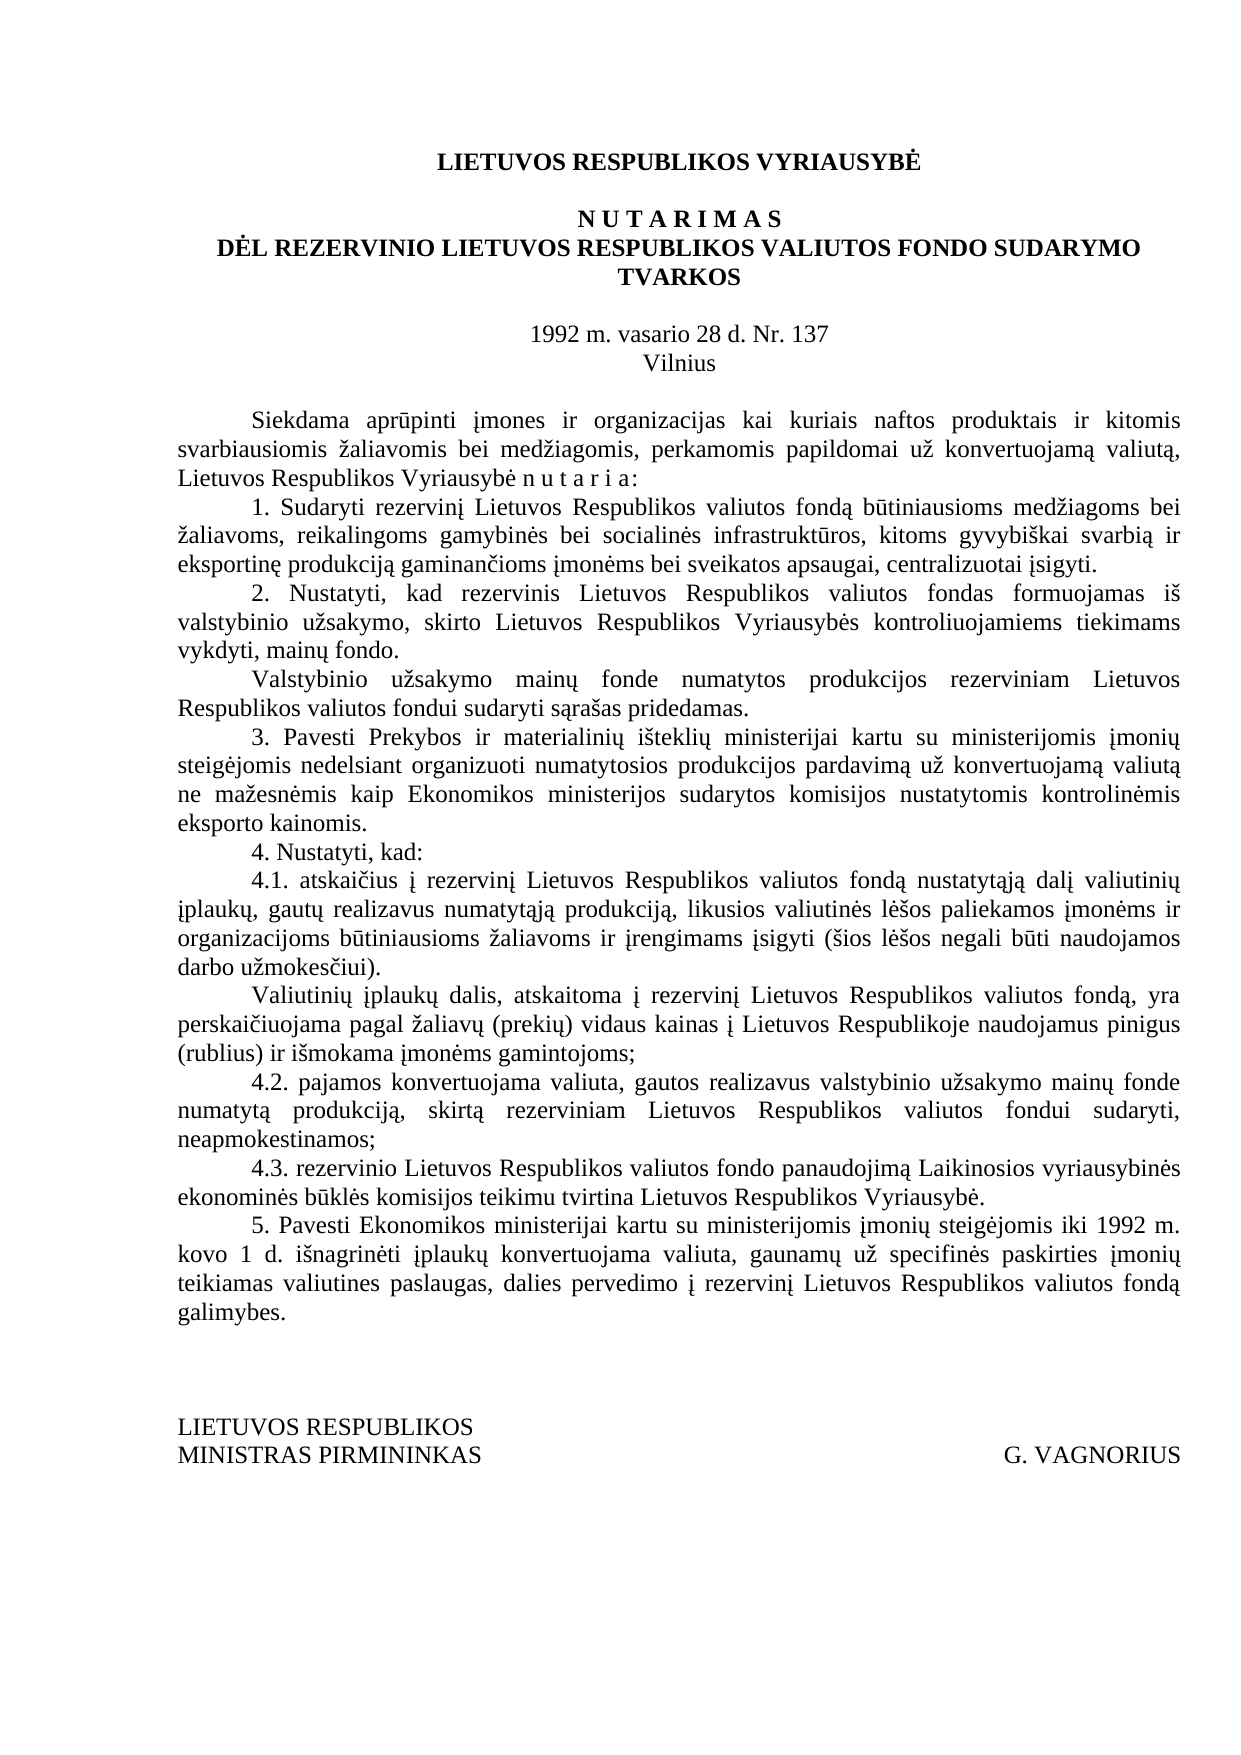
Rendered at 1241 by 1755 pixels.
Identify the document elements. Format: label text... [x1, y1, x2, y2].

text Vilnius [177, 348, 1181, 377]
text Ministras Pirmininkas G. Vagnorius [177, 1441, 1181, 1469]
text LIETUVOS RESPUBLIKOS VYRIAUSYBĖ [177, 147, 1181, 176]
text N U T A R I M A S [177, 204, 1181, 233]
text 4.1. atskaičius į rezervinį Lietuvos Respublikos valiutos fondą nustatytąją dalį valiutinių įplaukų, gautų realizavus numatytąją produkciją, likusios valiutinės lėšos paliekamos įmonėms ir organizacijoms būtiniausioms žaliavoms ir įrengimams įsigyti (šios lėšos negali būti naudojamos darbo užmokesčiui). [177, 866, 1181, 981]
text Siekdama aprūpinti įmones ir organizacijas kai kuriais naftos produktais ir kitomis svarbiausiomis žaliavomis bei medžiagomis, perkamomis papildomai už konvertuojamą valiutą, Lietuvos Respublikos Vyriausybė nutaria: [177, 406, 1181, 492]
text 4.2. pajamos konvertuojama valiuta, gautos realizavus valstybinio užsakymo mainų fonde numatytą produkciją, skirtą rezerviniam Lietuvos Respublikos valiutos fondui sudaryti, neapmokestinamos; [177, 1067, 1181, 1153]
text DĖL REZERVINIO LIETUVOS RESPUBLIKOS VALIUTOS FONDO SUDARYMO TVARKOS [177, 233, 1181, 291]
text Lietuvos Respublikos [177, 1412, 1181, 1441]
text Valstybinio užsakymo mainų fonde numatytos produkcijos rezerviniam Lietuvos Respublikos valiutos fondui sudaryti sąrašas pridedamas. [177, 664, 1181, 722]
text 1992 m. vasario 28 d. Nr. 137 [177, 319, 1181, 348]
text 5. Pavesti Ekonomikos ministerijai kartu su ministerijomis įmonių steigėjomis iki 1992 m. kovo 1 d. išnagrinėti įplaukų konvertuojama valiuta, gaunamų už specifinės paskirties įmonių teikiamas valiutines paslaugas, dalies pervedimo į rezervinį Lietuvos Respublikos valiutos fondą galimybes. [177, 1211, 1181, 1326]
text Valiutinių įplaukų dalis, atskaitoma į rezervinį Lietuvos Respublikos valiutos fondą, yra perskaičiuojama pagal žaliavų (prekių) vidaus kainas į Lietuvos Respublikoje naudojamus pinigus (rublius) ir išmokama įmonėms gamintojoms; [177, 981, 1181, 1067]
text 2. Nustatyti, kad rezervinis Lietuvos Respublikos valiutos fondas formuojamas iš valstybinio užsakymo, skirto Lietuvos Respublikos Vyriausybės kontroliuojamiems tiekimams vykdyti, mainų fondo. [177, 578, 1181, 664]
text 4. Nustatyti, kad: [177, 837, 1181, 866]
text 1. Sudaryti rezervinį Lietuvos Respublikos valiutos fondą būtiniausioms medžiagoms bei žaliavoms, reikalingoms gamybinės bei socialinės infrastruktūros, kitoms gyvybiškai svarbią ir eksportinę produkciją gaminančioms įmonėms bei sveikatos apsaugai, centralizuotai įsigyti. [177, 492, 1181, 578]
text 4.3. rezervinio Lietuvos Respublikos valiutos fondo panaudojimą Laikinosios vyriausybinės ekonominės būklės komisijos teikimu tvirtina Lietuvos Respublikos Vyriausybė. [177, 1153, 1181, 1211]
text 3. Pavesti Prekybos ir materialinių išteklių ministerijai kartu su ministerijomis įmonių steigėjomis nedelsiant organizuoti numatytosios produkcijos pardavimą už konvertuojamą valiutą ne mažesnėmis kaip Ekonomikos ministerijos sudarytos komisijos nustatytomis kontrolinėmis eksporto kainomis. [177, 722, 1181, 837]
